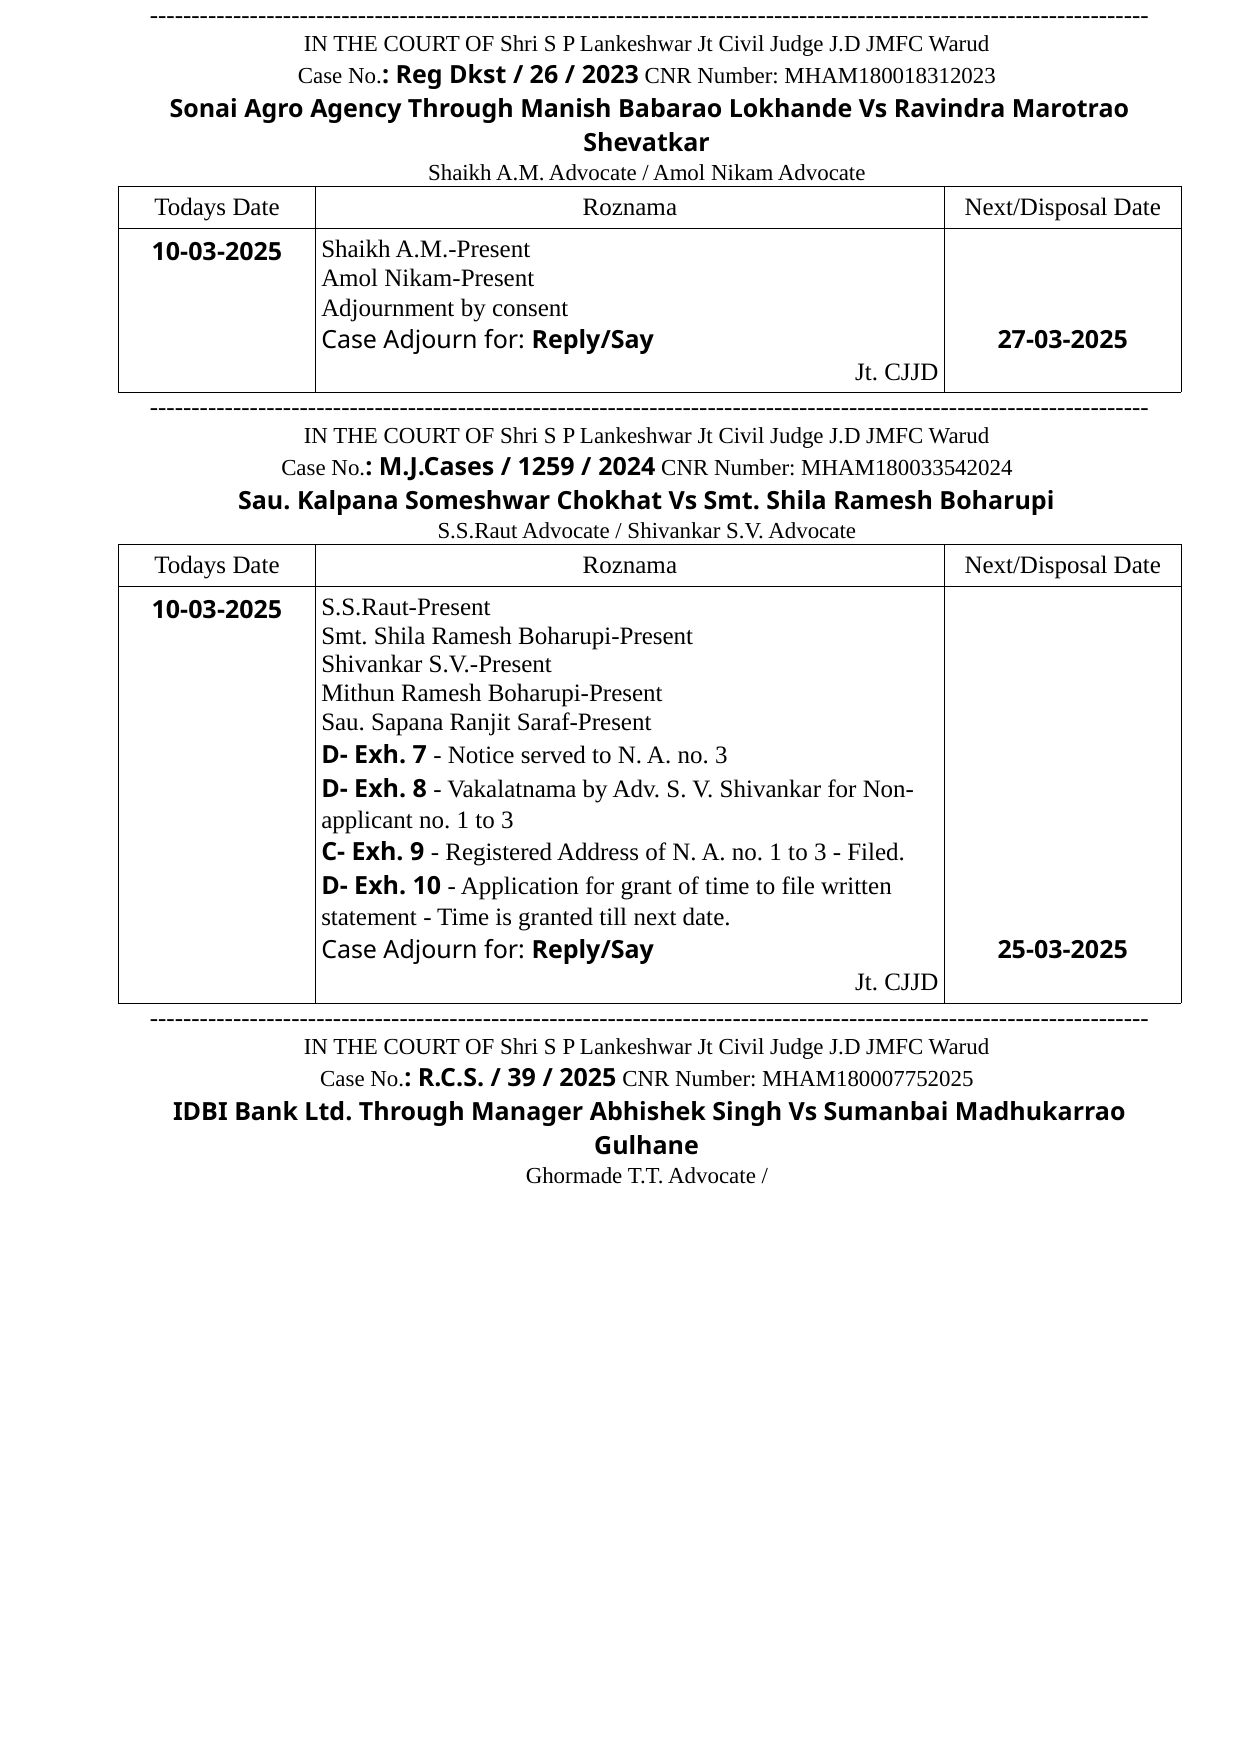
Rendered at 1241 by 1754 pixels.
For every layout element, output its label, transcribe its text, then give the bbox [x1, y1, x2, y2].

table_cell 25-03-2025 [945, 587, 1181, 1002]
table_header Next/Disposal Date [945, 187, 1181, 227]
table_header Next/Disposal Date [945, 545, 1181, 586]
table_header Roznama [316, 187, 944, 227]
table_header Todays Date [119, 187, 315, 227]
table_cell 27-03-2025 [945, 229, 1181, 392]
text ------------------------------------------------------------------------------------------------------------------------ [118, 1004, 1181, 1032]
table_header Roznama [316, 545, 944, 586]
table_cell 10-03-2025 [119, 229, 315, 392]
table_cell S.S.Raut-Present Smt. Shila Ramesh Boharupi-Present Shivankar S.V.-Present Mithun Ramesh Boharupi-Present Sau. Sapana Ranjit Saraf-Present D- Exh. 7 - Notice served to N. A. no. 3 D- Exh. 8 - Vakalatnama by Adv. S. V. Shivankar for Non-applicant no. 1 to 3 C- Exh. 9 - Registered Address of N. A. no. 1 to 3 - Filed. D- Exh. 10 - Application for grant of time to file written statement - Time is granted till next date. Case Adjourn for: Reply/Say Jt. CJJD [316, 587, 944, 1002]
text IN THE COURT OF Shri S P Lankeshwar Jt Civil Judge J.D JMFC Warud Case No.: Reg Dkst / 26 / 2023 CNR Number: MHAM180018312023 Sonai Agro Agency Through Manish Babarao Lokhande Vs Ravindra Marotrao Shevatkar Shaikh A.M. Advocate / Amol Nikam Advocate [118, 30, 1181, 185]
text IN THE COURT OF Shri S P Lankeshwar Jt Civil Judge J.D JMFC Warud Case No.: R.C.S. / 39 / 2025 CNR Number: MHAM180007752025 IDBI Bank Ltd. Through Manager Abhishek Singh Vs Sumanbai Madhukarrao Gulhane Ghormade T.T. Advocate / [118, 1033, 1181, 1188]
table_cell 10-03-2025 [119, 587, 315, 1002]
table_header Todays Date [119, 545, 315, 586]
text ------------------------------------------------------------------------------------------------------------------------ [118, 393, 1181, 421]
text ------------------------------------------------------------------------------------------------------------------------ [118, 0, 1181, 29]
text IN THE COURT OF Shri S P Lankeshwar Jt Civil Judge J.D JMFC Warud Case No.: M.J.Cases / 1259 / 2024 CNR Number: MHAM180033542024 Sau. Kalpana Someshwar Chokhat Vs Smt. Shila Ramesh Boharupi S.S.Raut Advocate / Shivankar S.V. Advocate [118, 422, 1181, 543]
table_cell Shaikh A.M.-Present Amol Nikam-Present Adjournment by consent Case Adjourn for: Reply/Say Jt. CJJD [316, 229, 944, 392]
